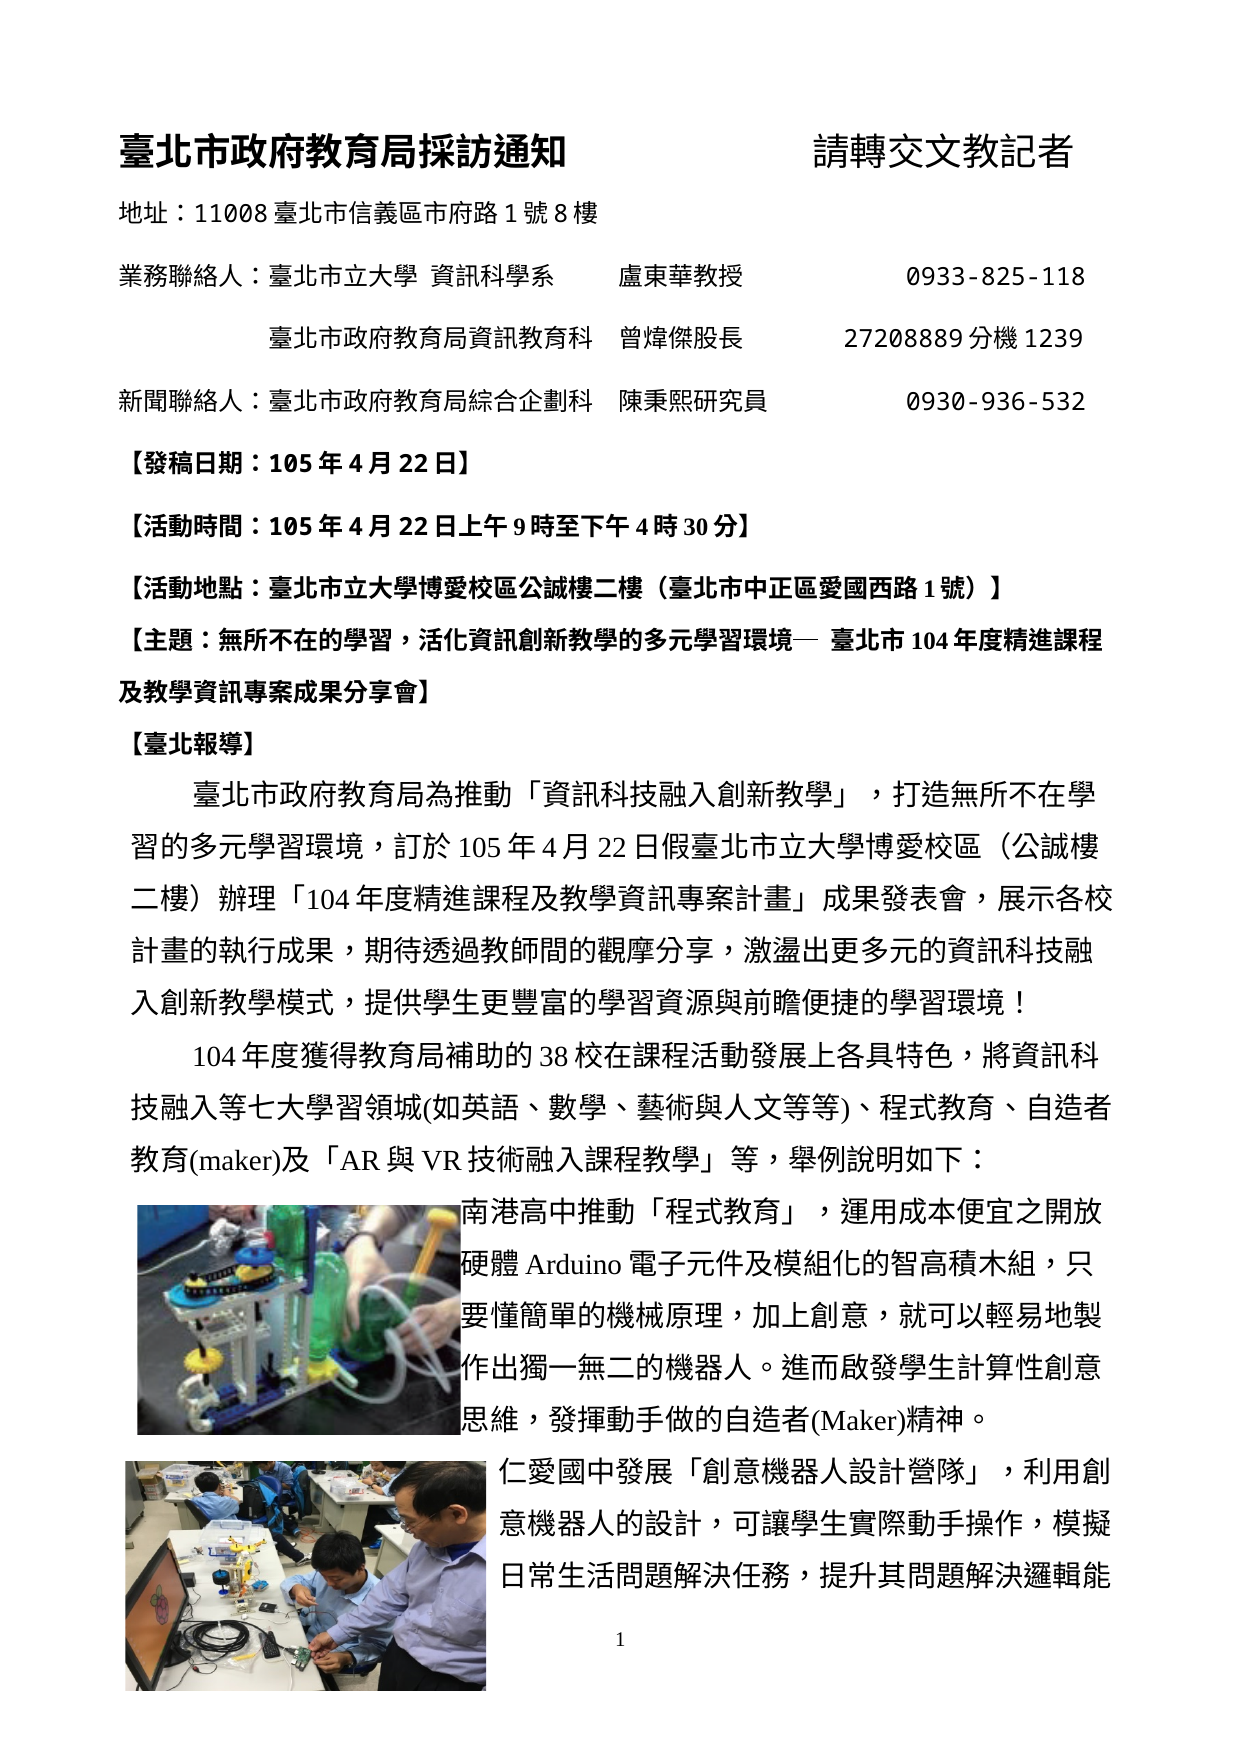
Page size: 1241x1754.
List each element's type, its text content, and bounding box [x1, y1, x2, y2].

text 【活動時間：105年4月22日上午9時至下午4時30分】 [118, 483, 1122, 545]
text 地址：11008臺北市信義區市府路1號8樓 [118, 170, 1122, 233]
text 南港高中推動「程式教育」，運用成本便宜之開放硬體Arduino電子元件及模組化的智高積木組，只要懂簡單的機械原理，加上創意，就可以輕易地製作出獨一無二的機器人。進而啟發學生計算性創意思維，發揮動手做的自造者(Maker)精神。 [131, 1181, 1122, 1441]
text 臺北市政府教育局採訪通知 請轉交文教記者 [118, 108, 1122, 170]
text 【活動地點：臺北市立大學博愛校區公誠樓二樓（臺北市中正區愛國西路1號）】 [118, 545, 1122, 608]
text 【臺北報導】 [118, 712, 1122, 764]
text 仁愛國中發展「創意機器人設計營隊」，利用創意機器人的設計，可讓學生實際動手操作，模擬日常生活問題解決任務，提升其問題解決邏輯能 [131, 1441, 1122, 1597]
text 104年度獲得教育局補助的38校在課程活動發展上各具特色，將資訊科技融入等七大學習領城(如英語、數學、藝術與人文等等)、程式教育、自造者教育(maker)及「AR與VR技術融入課程教學」等，舉例說明如下： [131, 1024, 1122, 1181]
text 臺北市政府教育局為推動「資訊科技融入創新教學」，打造無所不在學習的多元學習環境，訂於105年4月22日假臺北市立大學博愛校區（公誠樓二樓）辦理「104年度精進課程及教學資訊專案計畫」成果發表會，展示各校計畫的執行成果，期待透過教師間的觀摩分享，激盪出更多元的資訊科技融入創新教學模式，提供學生更豐富的學習資源與前瞻便捷的學習環境！ [131, 764, 1122, 1024]
text 新聞聯絡人：臺北市政府教育局綜合企劃科 陳秉熙研究員 0930-936-532 [118, 358, 1122, 420]
text 業務聯絡人：臺北市立大學 資訊科學系 盧東華教授 0933-825-118 [118, 233, 1122, 295]
text 【發稿日期：105年4月22日】 [118, 420, 1122, 483]
text 【主題：無所不在的學習，活化資訊創新教學的多元學習環境─ 臺北市104年度精進課程及教學資訊專案成果分享會】 [118, 608, 1122, 712]
text 臺北市政府教育局資訊教育科 曾煒傑股長 27208889分機1239 [118, 295, 1122, 358]
